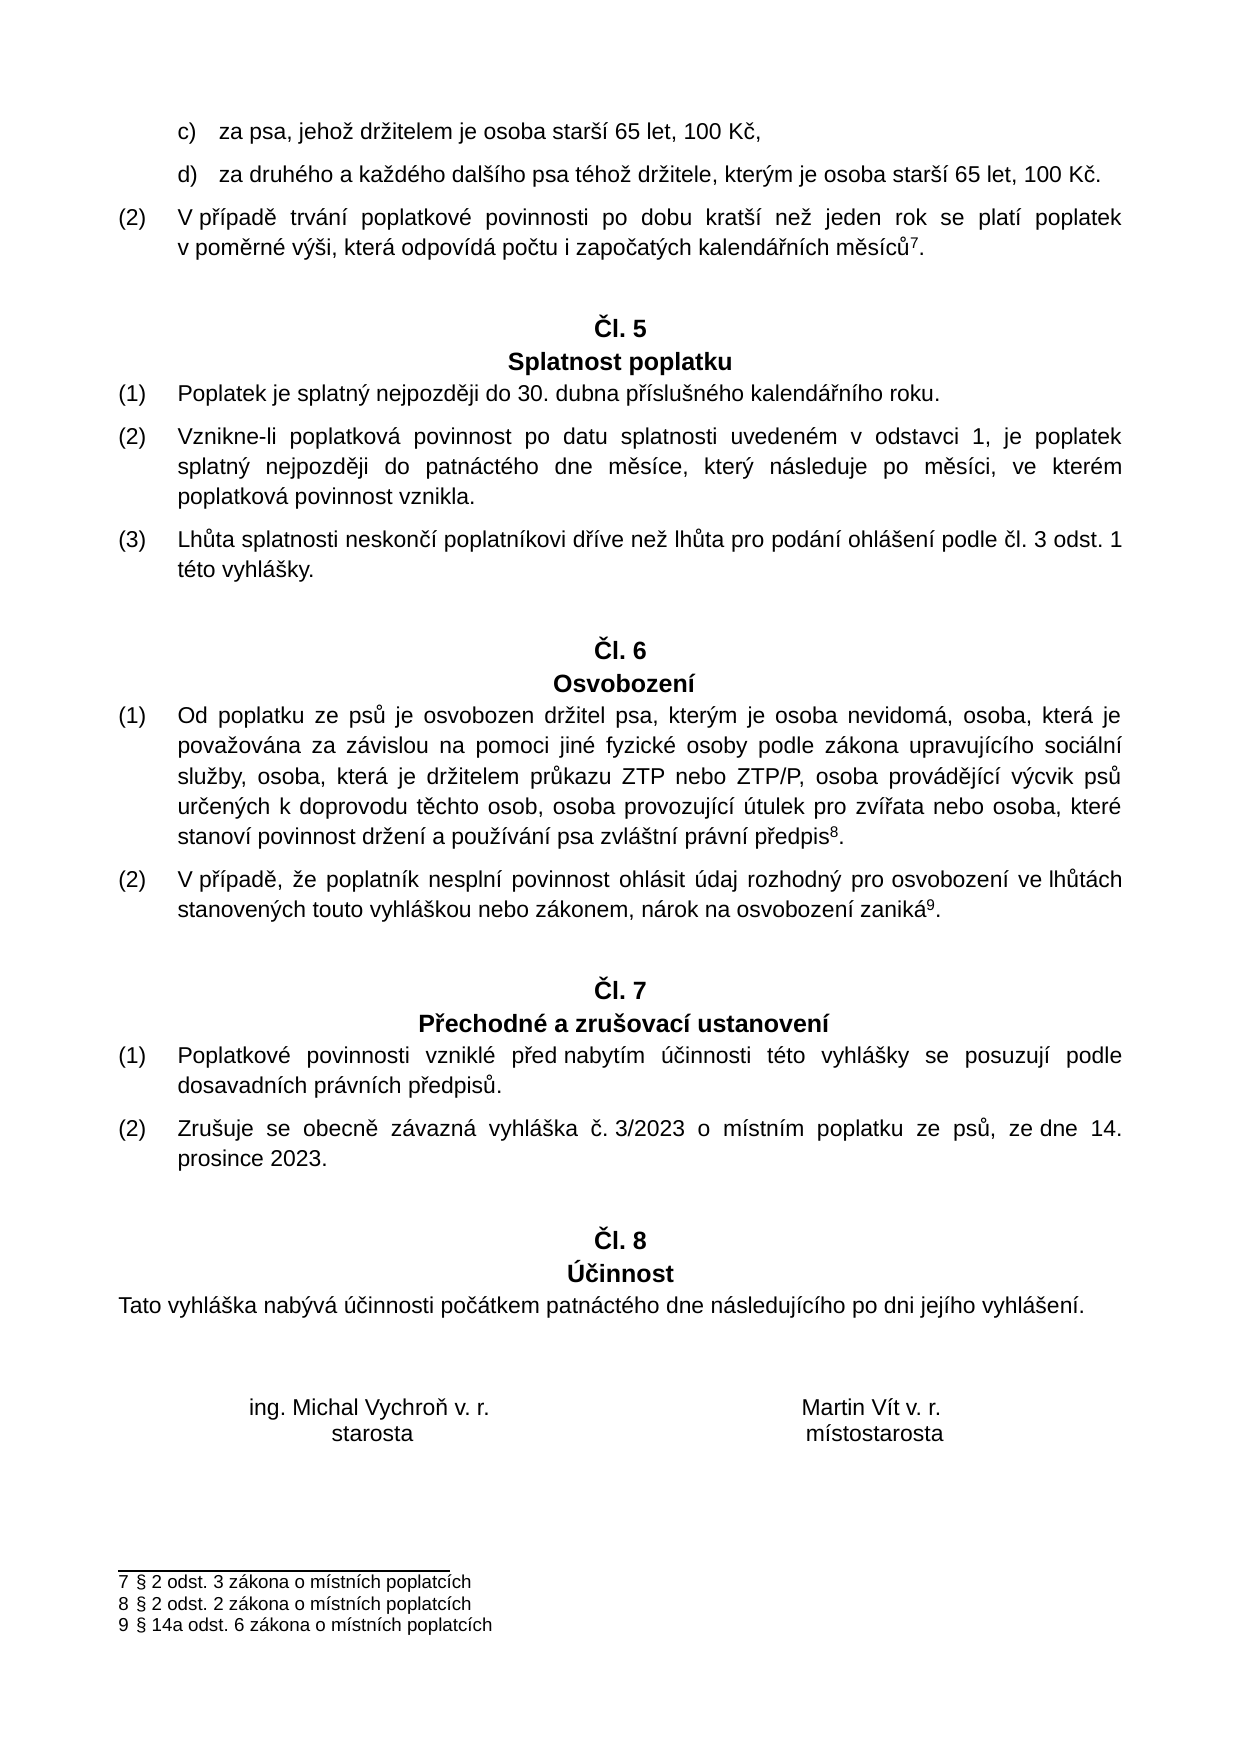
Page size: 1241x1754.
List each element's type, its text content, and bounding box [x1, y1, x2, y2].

list § 2 odst. 3 zákona o místních poplatcích [118, 1571, 1122, 1592]
list Vznikne-li poplatková povinnost po datu splatnosti uvedeném v odstavci 1, je poplatek splatný nejpozději do patnáctého dne měsíce, který následuje po měsíci, ve kterém poplatková povinnost vznikla. [118, 423, 1122, 509]
list Zrušuje se obecně závazná vyhláška č. 3/2023 o místním poplatku ze psů, ze dne 14. prosince 2023. [118, 1115, 1122, 1172]
table_header Martin Vít v. r. místostarosta [620, 1334, 1122, 1452]
subtitle Čl. 7 Přechodné a zrušovací ustanovení [118, 976, 1122, 1038]
subtitle Čl. 6 Osvobození [118, 636, 1122, 698]
table_header ing. Michal Vychroň v. r. starosta [118, 1334, 620, 1452]
list Poplatek je splatný nejpozději do 30. dubna příslušného kalendářního roku. [118, 380, 1122, 406]
list § 2 odst. 2 zákona o místních poplatcích [118, 1592, 1122, 1614]
text Tato vyhláška nabývá účinnosti počátkem patnáctého dne následujícího po dni jejího vyhlášení. [118, 1292, 1122, 1318]
list za psa, jehož držitelem je osoba starší 65 let, 100 Kč, [177, 118, 1122, 144]
subtitle Čl. 5 Splatnost poplatku [118, 314, 1122, 376]
list Od poplatku ze psů je osvobozen držitel psa, kterým je osoba nevidomá, osoba, která je považována za závislou na pomoci jiné fyzické osoby podle zákona upravujícího sociální služby, osoba, která je držitelem průkazu ZTP nebo ZTP/P, osoba provádějící výcvik psů určených k doprovodu těchto osob, osoba provozující útulek pro zvířata nebo osoba, které stanoví povinnost držení a používání psa zvláštní právní předpis. [118, 702, 1122, 849]
list za druhého a každého dalšího psa téhož držitele, kterým je osoba starší 65 let, 100 Kč. [177, 161, 1122, 187]
list V případě, že poplatník nesplní povinnost ohlásit údaj rozhodný pro osvobození ve lhůtách stanovených touto vyhláškou nebo zákonem, nárok na osvobození zaniká. [118, 866, 1122, 922]
list Poplatkové povinnosti vzniklé před nabytím účinnosti této vyhlášky se posuzují podle dosavadních právních předpisů. [118, 1042, 1122, 1099]
list V případě trvání poplatkové povinnosti po dobu kratší než jeden rok se platí poplatek v poměrné výši, která odpovídá počtu i započatých kalendářních měsíců. [118, 203, 1122, 260]
list § 14a odst. 6 zákona o místních poplatcích [118, 1614, 1122, 1635]
list Lhůta splatnosti neskončí poplatníkovi dříve než lhůta pro podání ohlášení podle čl. 3 odst. 1 této vyhlášky. [118, 526, 1122, 582]
subtitle Čl. 8 Účinnost [118, 1226, 1122, 1287]
